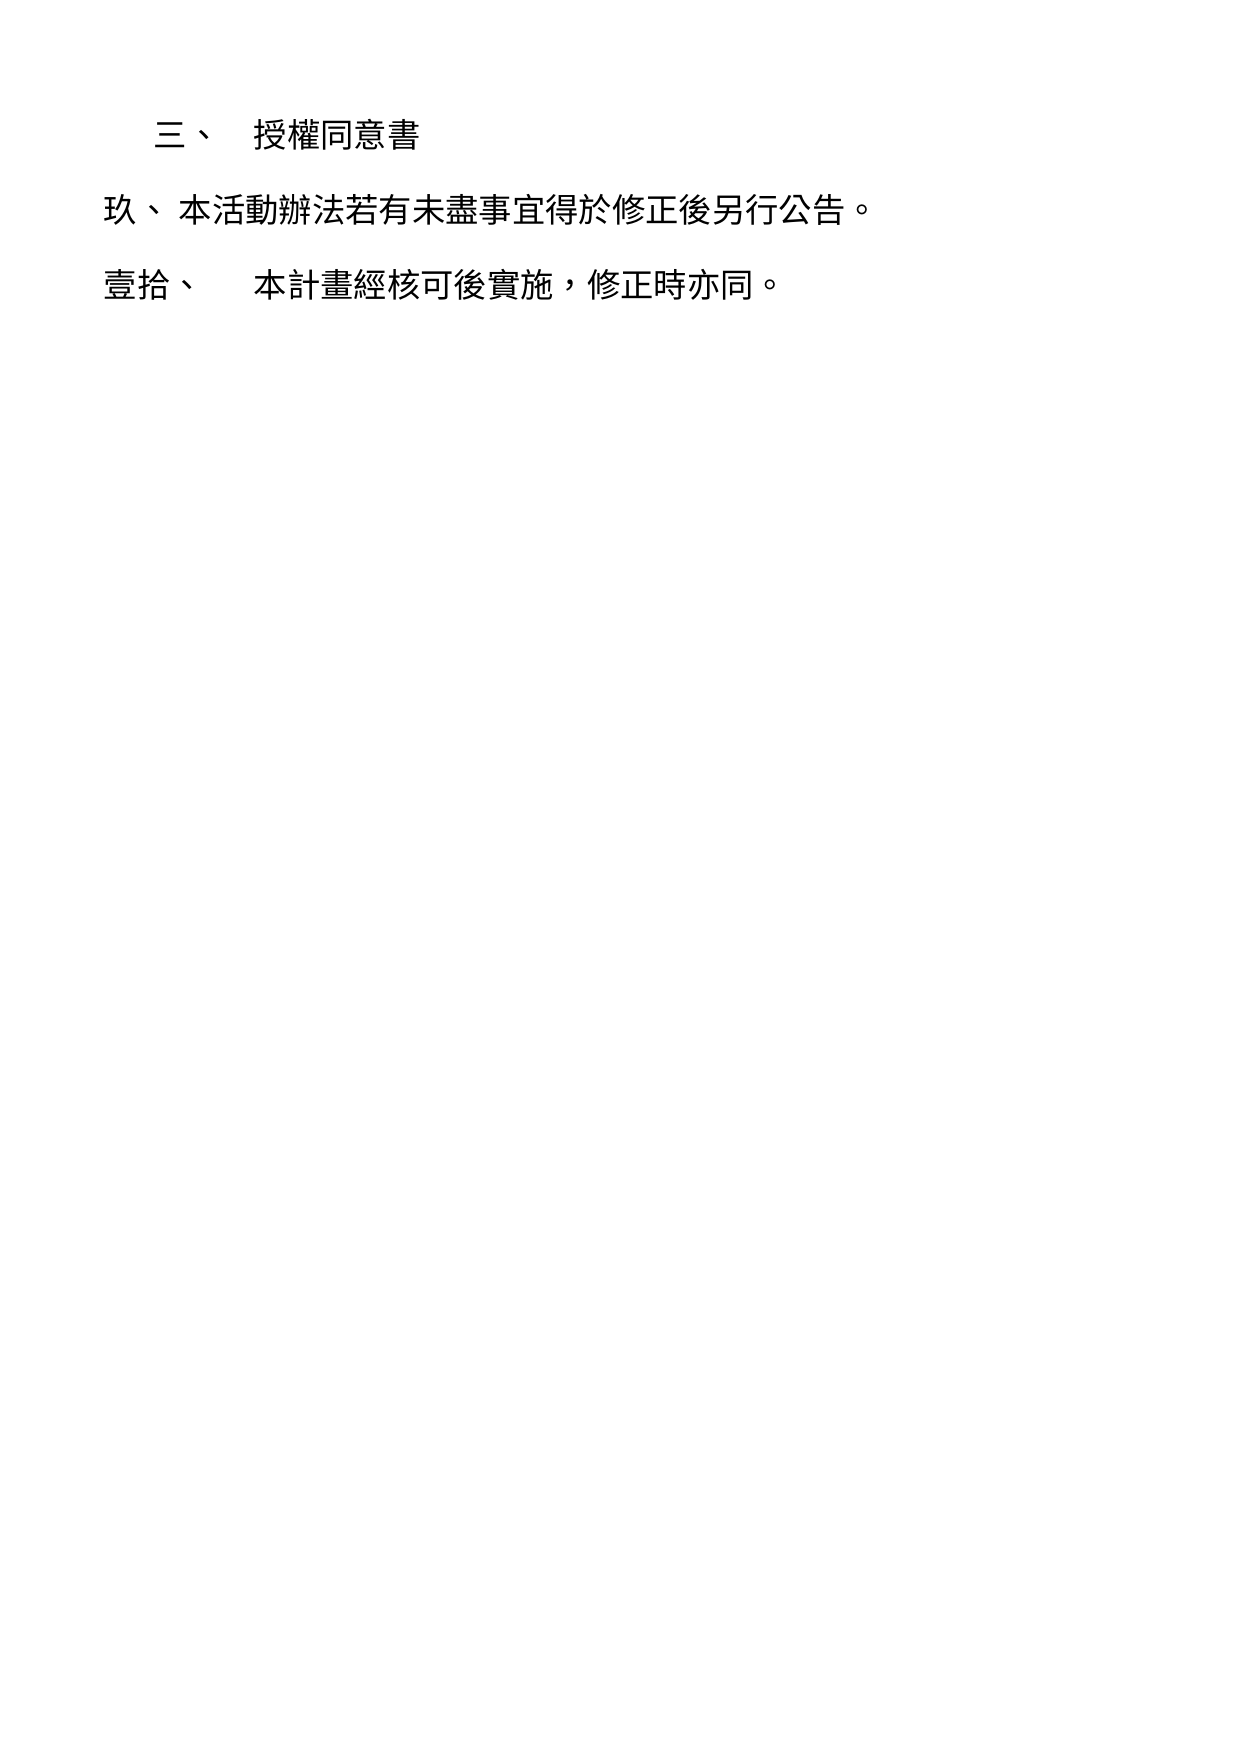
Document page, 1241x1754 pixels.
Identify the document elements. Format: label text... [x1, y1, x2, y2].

list 本計畫經核可後實施，修正時亦同。 [103, 239, 1137, 314]
list 本活動辦法若有未盡事宜得於修正後另行公告。 [103, 164, 1137, 239]
list 授權同意書 [153, 89, 1137, 164]
